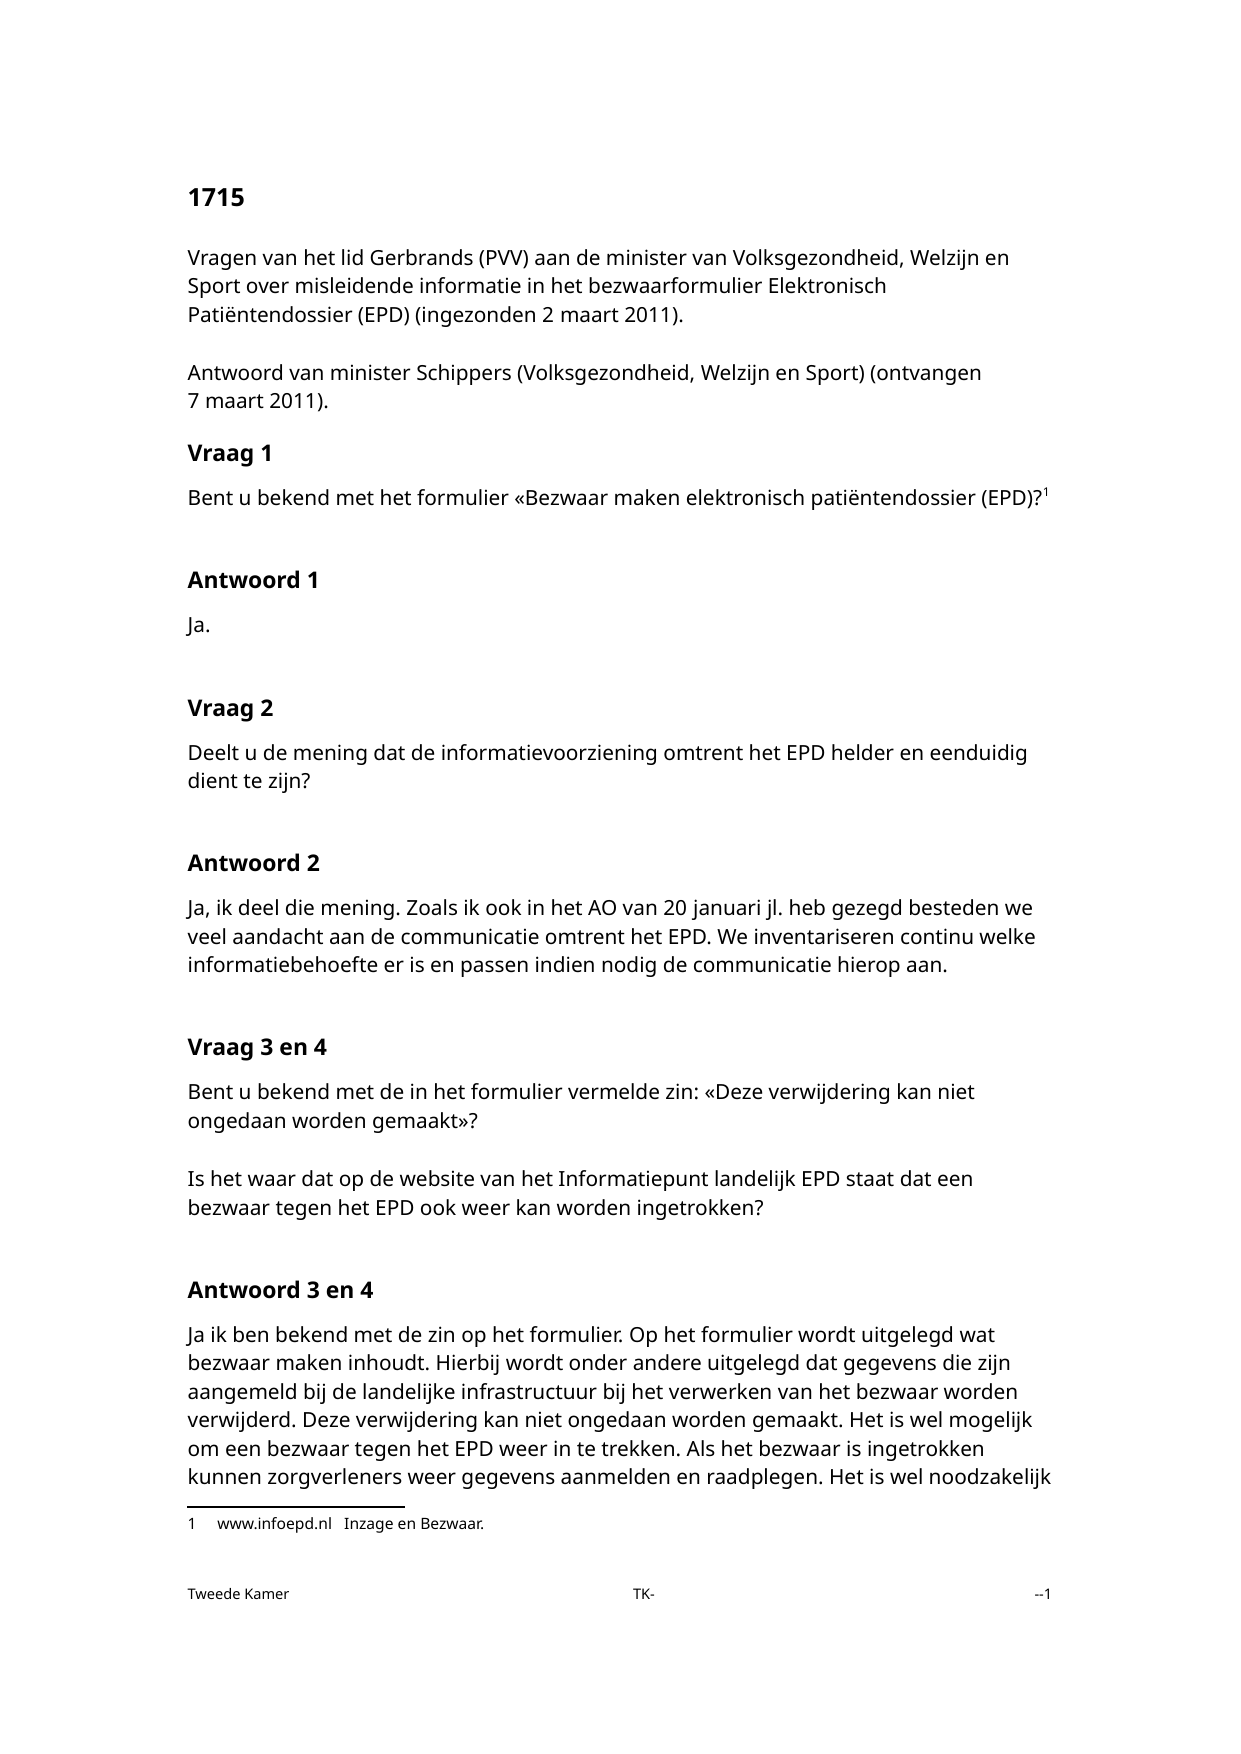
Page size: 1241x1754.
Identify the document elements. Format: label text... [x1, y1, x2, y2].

subtitle Antwoord 2 [187, 847, 1053, 878]
text Antwoord van minister Schippers (Volksgezondheid, Welzijn en Sport) (ontvangen 7 maart 2011). [187, 358, 1053, 415]
subtitle Vraag 3 en 4 [187, 1031, 1053, 1062]
subtitle Antwoord 1 [187, 564, 1053, 596]
text Vragen van het lid Gerbrands (PVV) aan de minister van Volksgezondheid, Welzijn en Sport over misleidende informatie in het bezwaarformulier Elektronisch Patiëntendossier (EPD) (ingezonden 2 maart 2011). [187, 243, 1053, 328]
text Is het waar dat op de website van het Informatiepunt landelijk EPD staat dat een bezwaar tegen het EPD ook weer kan worden ingetrokken? [187, 1164, 1053, 1221]
text www.infoepd.nl Inzage en Bezwaar. [187, 1506, 1053, 1534]
subtitle Vraag 2 [187, 692, 1053, 723]
subtitle Antwoord 3 en 4 [187, 1274, 1053, 1305]
text Ja ik ben bekend met de zin op het formulier. Op het formulier wordt uitgelegd wat bezwaar maken inhoudt. Hierbij wordt onder andere uitgelegd dat gegevens die zijn aangemeld bij de landelijke infrastructuur bij het verwerken van het bezwaar worden verwijderd. Deze verwijdering kan niet ongedaan worden gemaakt. Het is wel mogelijk om een bezwaar tegen het EPD weer in te trekken. Als het bezwaar is ingetrokken kunnen zorgverleners weer gegevens aanmelden en raadplegen. Het is wel noodzakelijk [187, 1320, 1053, 1491]
text Ja, ik deel die mening. Zoals ik ook in het AO van 20 januari jl. heb gezegd besteden we veel aandacht aan de communicatie omtrent het EPD. We inventariseren continu welke informatiebehoefte er is en passen indien nodig de communicatie hierop aan. [187, 893, 1053, 979]
text Ja. [187, 611, 1053, 639]
text Bent u bekend met de in het formulier vermelde zin: «Deze verwijdering kan niet ongedaan worden gemaakt»? [187, 1077, 1053, 1134]
subtitle Vraag 1 [187, 437, 1053, 468]
text Bent u bekend met het formulier «Bezwaar maken elektronisch patiëntendossier (EPD)? [187, 483, 1053, 512]
text Deelt u de mening dat de informatievoorziening omtrent het EPD helder en eenduidig dient te zijn? [187, 738, 1053, 795]
text 1715 [187, 179, 1053, 213]
